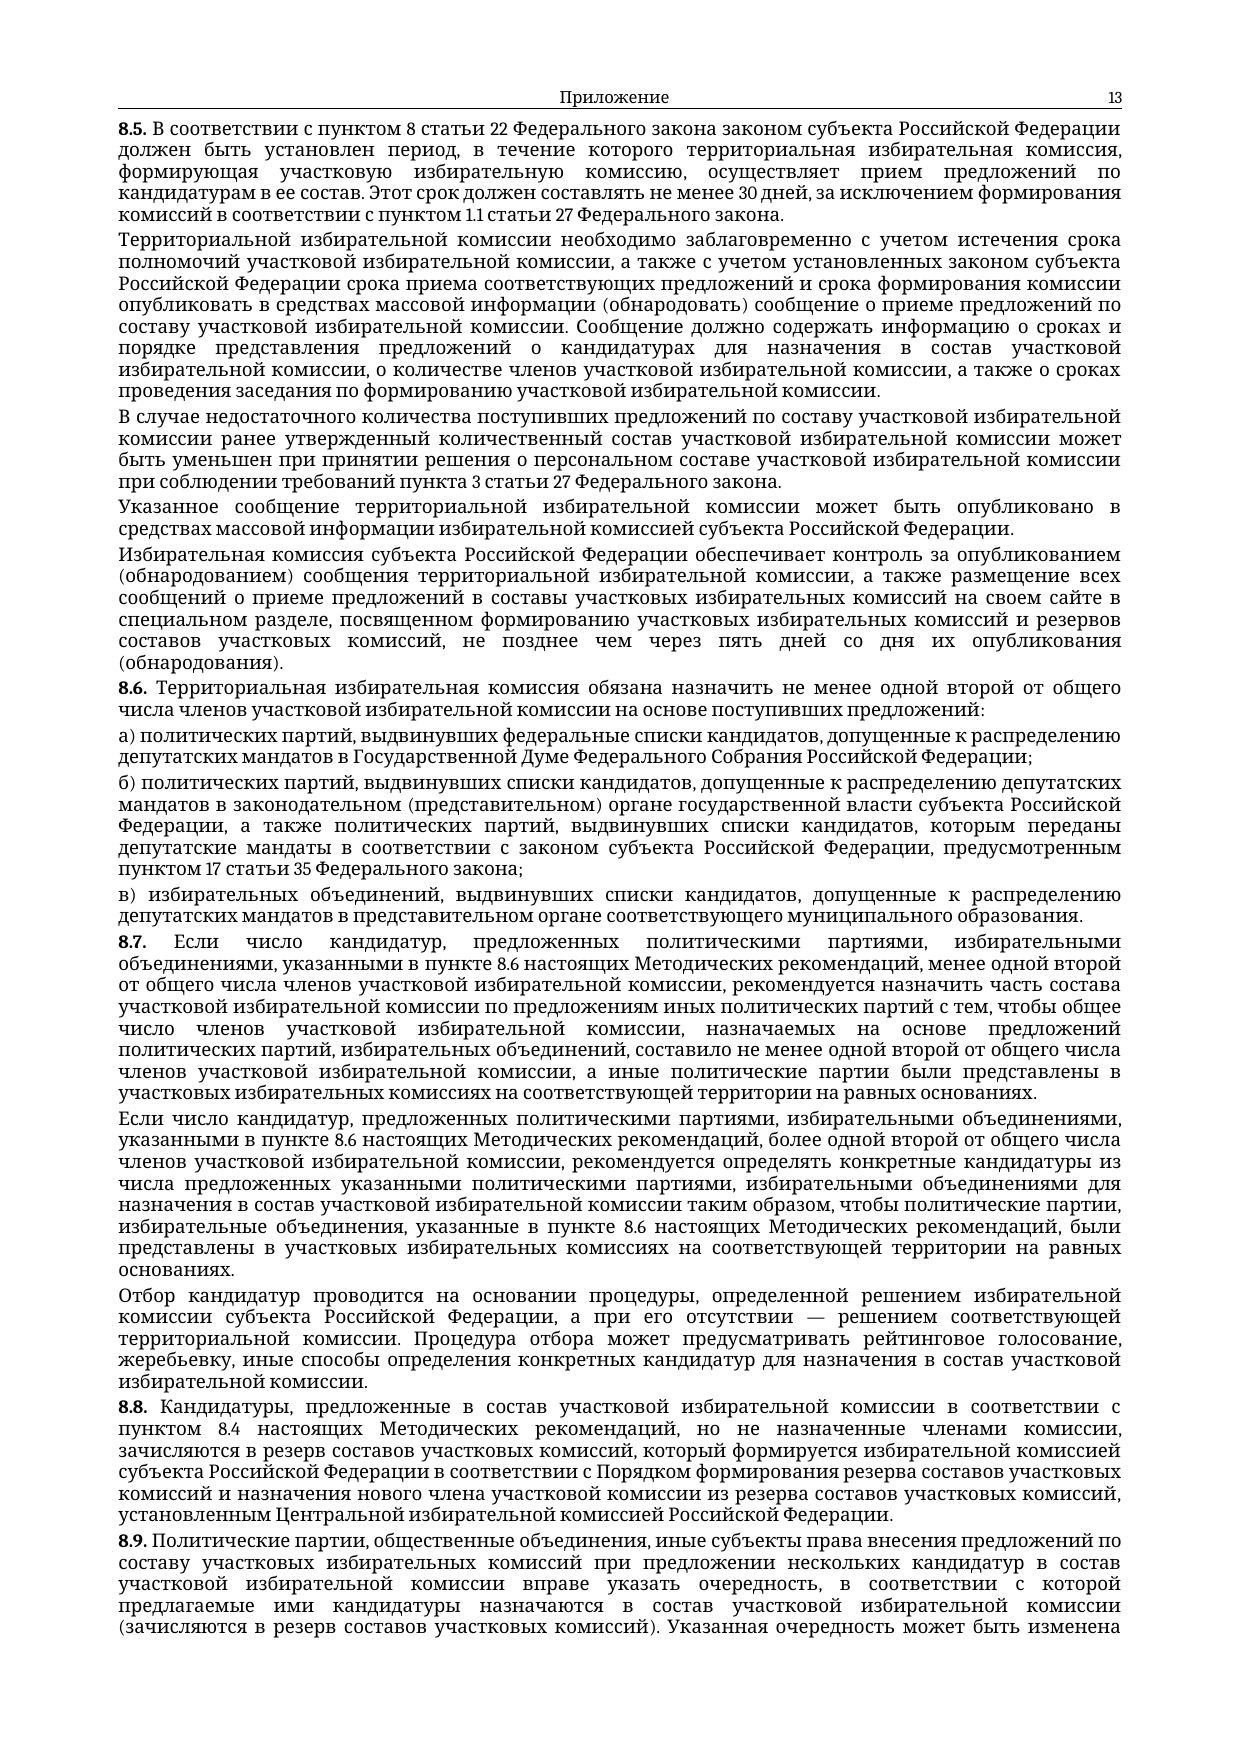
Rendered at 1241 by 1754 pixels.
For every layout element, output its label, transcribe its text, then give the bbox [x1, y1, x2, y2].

text 8.6. Территориальная избирательная комиссия обязана назначить не менее одной второй от общего числа членов участковой избирательной комиссии на основе поступивших предложений: [118, 678, 1122, 721]
text В случае недостаточного количества поступивших предложений по составу участковой избирательной комиссии ранее утвержденный количественный состав участковой избирательной комиссии может быть уменьшен при принятии решения о персональном составе участковой избирательной комиссии при соблюдении требований пункта 3 статьи 27 Федерального закона. [118, 407, 1122, 493]
text 8.7. Если число кандидатур, предложенных политическими партиями, избирательными объединениями, указанными в пункте 8.6 настоящих Методических рекомендаций, менее одной второй от общего числа членов участковой избирательной комиссии, рекомендуется назначить часть состава участковой избирательной комиссии по предложениям иных политических партий с тем, чтобы общее число членов участковой избирательной комиссии, назначаемых на основе предложений политических партий, избирательных объединений, составило не менее одной второй от общего числа членов участковой избирательной комиссии, а иные политические партии были представлены в участковых избирательных комиссиях на соответствующей территории на равных основаниях. [118, 932, 1122, 1104]
text 8.8. Кандидатуры, предложенные в состав участковой избирательной комиссии в соответствии с пунктом 8.4 настоящих Методических рекомендаций, но не назначенные членами комиссии, зачисляются в резерв составов участковых комиссий, который формируется избирательной комиссией субъекта Российской Федерации в соответствии с Порядком формирования резерва составов участковых комиссий и назначения нового члена участковой комиссии из резерва составов участковых комиссий, установленным Центральной избирательной комиссией Российской Федерации. [118, 1397, 1122, 1526]
text Указанное сообщение территориальной избирательной комиссии может быть опубликовано в средствах массовой информации избирательной комиссией субъекта Российской Федерации. [118, 497, 1122, 540]
text Если число кандидатур, предложенных политическими партиями, избирательными объединениями, указанными в пункте 8.6 настоящих Методических рекомендаций, более одной второй от общего числа членов участковой избирательной комиссии, рекомендуется определять конкретные кандидатуры из числа предложенных указанными политическими партиями, избирательными объединениями для назначения в состав участковой избирательной комиссии таким образом, чтобы политические партии, избирательные объединения, указанные в пункте 8.6 настоящих Методических рекомендаций, были представлены в участковых избирательных комиссиях на соответствующей территории на равных основаниях. [118, 1108, 1122, 1281]
text а) политических партий, выдвинувших федеральные списки кандидатов, допущенные к распределению депутатских мандатов в Государственной Думе Федерального Собрания Российской Федерации; [118, 725, 1122, 768]
text Отбор кандидатур проводится на основании процедуры, определенной решением избирательной комиссии субъекта Российской Федерации, а при его отсутствии — решением соответствующей территориальной комиссии. Процедура отбора может предусматривать рейтинговое голосование, жеребьевку, иные способы определения конкретных кандидатур для назначения в состав участковой избирательной комиссии. [118, 1285, 1122, 1393]
text б) политических партий, выдвинувших списки кандидатов, допущенные к распределению депутатских мандатов в законодательном (представительном) органе государственной власти субъекта Российской Федерации, а также политических партий, выдвинувших списки кандидатов, которым переданы депутатские мандаты в соответствии с законом субъекта Российской Федерации, предусмотренным пунктом 17 статьи 35 Федерального закона; [118, 772, 1122, 880]
text 8.5. В соответствии с пунктом 8 статьи 22 Федерального закона законом субъекта Российской Федерации должен быть установлен период, в течение которого территориальная избирательная комиссия, формирующая участковую избирательную комиссию, осуществляет прием предложений по кандидатурам в ее состав. Этот срок должен составлять не менее 30 дней, за исключением формирования комиссий в соответствии с пунктом 1.1 статьи 27 Федерального закона. [118, 118, 1122, 226]
text Избирательная комиссия субъекта Российской Федерации обеспечивает контроль за опубликованием (обнародованием) сообщения территориальной избирательной комиссии, а также размещение всех сообщений о приеме предложений в составы участковых избирательных комиссий на своем сайте в специальном разделе, посвященном формированию участковых избирательных комиссий и резервов составов участковых комиссий, не позднее чем через пять дней со дня их опубликования (обнародования). [118, 544, 1122, 674]
text Территориальной избирательной комиссии необходимо заблаговременно с учетом истечения срока полномочий участковой избирательной комиссии, а также с учетом установленных законом субъекта Российской Федерации срока приема соответствующих предложений и срока формирования комиссии опубликовать в средствах массовой информации (обнародовать) сообщение о приеме предложений по составу участковой избирательной комиссии. Сообщение должно содержать информацию о сроках и порядке представления предложений о кандидатурах для назначения в состав участковой избирательной комиссии, о количестве членов участковой избирательной комиссии, а также о сроках проведения заседания по формированию участковой избирательной комиссии. [118, 230, 1122, 402]
text 8.9. Политические партии, общественные объединения, иные субъекты права внесения предложений по составу участковых избирательных комиссий при предложении нескольких кандидатур в состав участковой избирательной комиссии вправе указать очередность, в соответствии с которой предлагаемые ими кандидатуры назначаются в состав участковой избирательной комиссии (зачисляются в резерв составов участковых комиссий). Указанная очередность может быть изменена [118, 1531, 1122, 1638]
text в) избирательных объединений, выдвинувших списки кандидатов, допущенные к распределению депутатских мандатов в представительном органе соответствующего муниципального образования. [118, 884, 1122, 928]
